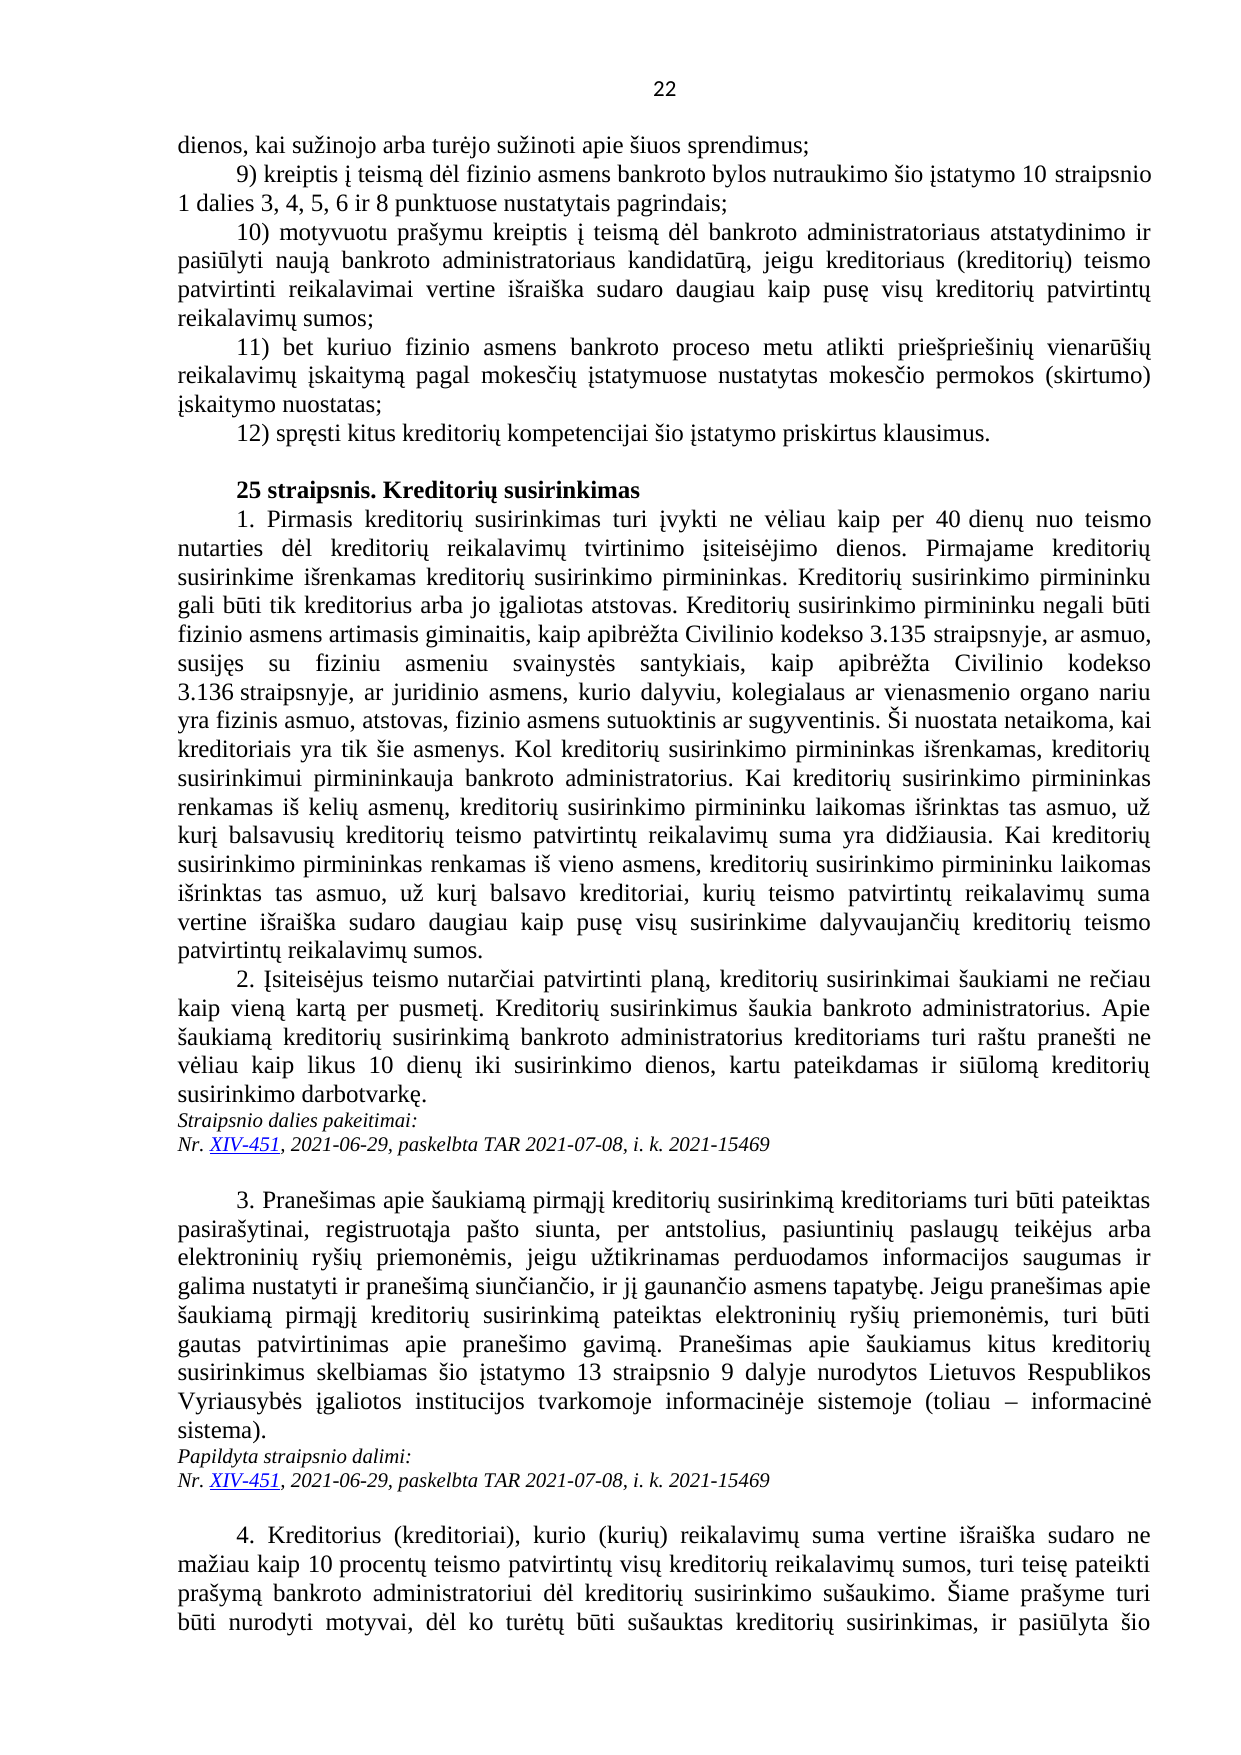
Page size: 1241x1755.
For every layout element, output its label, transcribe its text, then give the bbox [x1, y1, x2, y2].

text 10) motyvuotu prašymu kreiptis į teismą dėl bankroto administratoriaus atstatydinimo ir pasiūlyti naują bankroto administratoriaus kandidatūrą, jeigu kreditoriaus (kreditorių) teismo patvirtinti reikalavimai vertine išraiška sudaro daugiau kaip pusę visų kreditorių patvirtintų reikalavimų sumos; [177, 217, 1152, 332]
text 9) kreiptis į teismą dėl fizinio asmens bankroto bylos nutraukimo šio įstatymo 10 straipsnio 1 dalies 3, 4, 5, 6 ir 8 punktuose nustatytais pagrindais; [177, 159, 1152, 217]
text Nr. XIV-451, 2021-06-29, paskelbta TAR 2021-07-08, i. k. 2021-15469 [177, 1468, 1152, 1492]
text 2. Įsiteisėjus teismo nutarčiai patvirtinti planą, kreditorių susirinkimai šaukiami ne rečiau kaip vieną kartą per pusmetį. Kreditorių susirinkimus šaukia bankroto administratorius. Apie šaukiamą kreditorių susirinkimą bankroto administratorius kreditoriams turi raštu pranešti ne vėliau kaip likus 10 dienų iki susirinkimo dienos, kartu pateikdamas ir siūlomą kreditorių susirinkimo darbotvarkę. [177, 964, 1152, 1108]
text 11) bet kuriuo fizinio asmens bankroto proceso metu atlikti priešpriešinių vienarūšių reikalavimų įskaitymą pagal mokesčių įstatymuose nustatytas mokesčio permokos (skirtumo) įskaitymo nuostatas; [177, 332, 1152, 418]
text 25 straipsnis. Kreditorių susirinkimas [177, 476, 1152, 504]
text 4. Kreditorius (kreditoriai), kurio (kurių) reikalavimų suma vertine išraiška sudaro ne mažiau kaip 10 procentų teismo patvirtintų visų kreditorių reikalavimų sumos, turi teisę pateikti prašymą bankroto administratoriui dėl kreditorių susirinkimo sušaukimo. Šiame prašyme turi būti nurodyti motyvai, dėl ko turėtų būti sušauktas kreditorių susirinkimas, ir pasiūlyta šio [177, 1521, 1152, 1636]
text Straipsnio dalies pakeitimai: [177, 1108, 1152, 1132]
text Nr. XIV-451, 2021-06-29, paskelbta TAR 2021-07-08, i. k. 2021-15469 [177, 1132, 1152, 1156]
text 1. Pirmasis kreditorių susirinkimas turi įvykti ne vėliau kaip per 40 dienų nuo teismo nutarties dėl kreditorių reikalavimų tvirtinimo įsiteisėjimo dienos. Pirmajame kreditorių susirinkime išrenkamas kreditorių susirinkimo pirmininkas. Kreditorių susirinkimo pirmininku gali būti tik kreditorius arba jo įgaliotas atstovas. Kreditorių susirinkimo pirmininku negali būti fizinio asmens artimasis giminaitis, kaip apibrėžta Civilinio kodekso 3.135 straipsnyje, ar asmuo, susijęs su fiziniu asmeniu svainystės santykiais, kaip apibrėžta Civilinio kodekso 3.136 straipsnyje, ar juridinio asmens, kurio dalyviu, kolegialaus ar vienasmenio organo nariu yra fizinis asmuo, atstovas, fizinio asmens sutuoktinis ar sugyventinis. Ši nuostata netaikoma, kai kreditoriais yra tik šie asmenys. Kol kreditorių susirinkimo pirmininkas išrenkamas, kreditorių susirinkimui pirmininkauja bankroto administratorius. Kai kreditorių susirinkimo pirmininkas renkamas iš kelių asmenų, kreditorių susirinkimo pirmininku laikomas išrinktas tas asmuo, už kurį balsavusių kreditorių teismo patvirtintų reikalavimų suma yra didžiausia. Kai kreditorių susirinkimo pirmininkas renkamas iš vieno asmens, kreditorių susirinkimo pirmininku laikomas išrinktas tas asmuo, už kurį balsavo kreditoriai, kurių teismo patvirtintų reikalavimų suma vertine išraiška sudaro daugiau kaip pusę visų susirinkime dalyvaujančių kreditorių teismo patvirtintų reikalavimų sumos. [177, 504, 1152, 964]
text dienos, kai sužinojo arba turėjo sužinoti apie šiuos sprendimus; [177, 131, 1152, 159]
text 12) spręsti kitus kreditorių kompetencijai šio įstatymo priskirtus klausimus. [177, 418, 1152, 447]
text Papildyta straipsnio dalimi: [177, 1444, 1152, 1468]
text 3. Pranešimas apie šaukiamą pirmąjį kreditorių susirinkimą kreditoriams turi būti pateiktas pasirašytinai, registruotąja pašto siunta, per antstolius, pasiuntinių paslaugų teikėjus arba elektroninių ryšių priemonėmis, jeigu užtikrinamas perduodamos informacijos saugumas ir galima nustatyti ir pranešimą siunčiančio, ir jį gaunančio asmens tapatybę. Jeigu pranešimas apie šaukiamą pirmąjį kreditorių susirinkimą pateiktas elektroninių ryšių priemonėmis, turi būti gautas patvirtinimas apie pranešimo gavimą. Pranešimas apie šaukiamus kitus kreditorių susirinkimus skelbiamas šio įstatymo 13 straipsnio 9 dalyje nurodytos Lietuvos Respublikos Vyriausybės įgaliotos institucijos tvarkomoje informacinėje sistemoje (toliau – informacinė sistema). [177, 1185, 1152, 1444]
